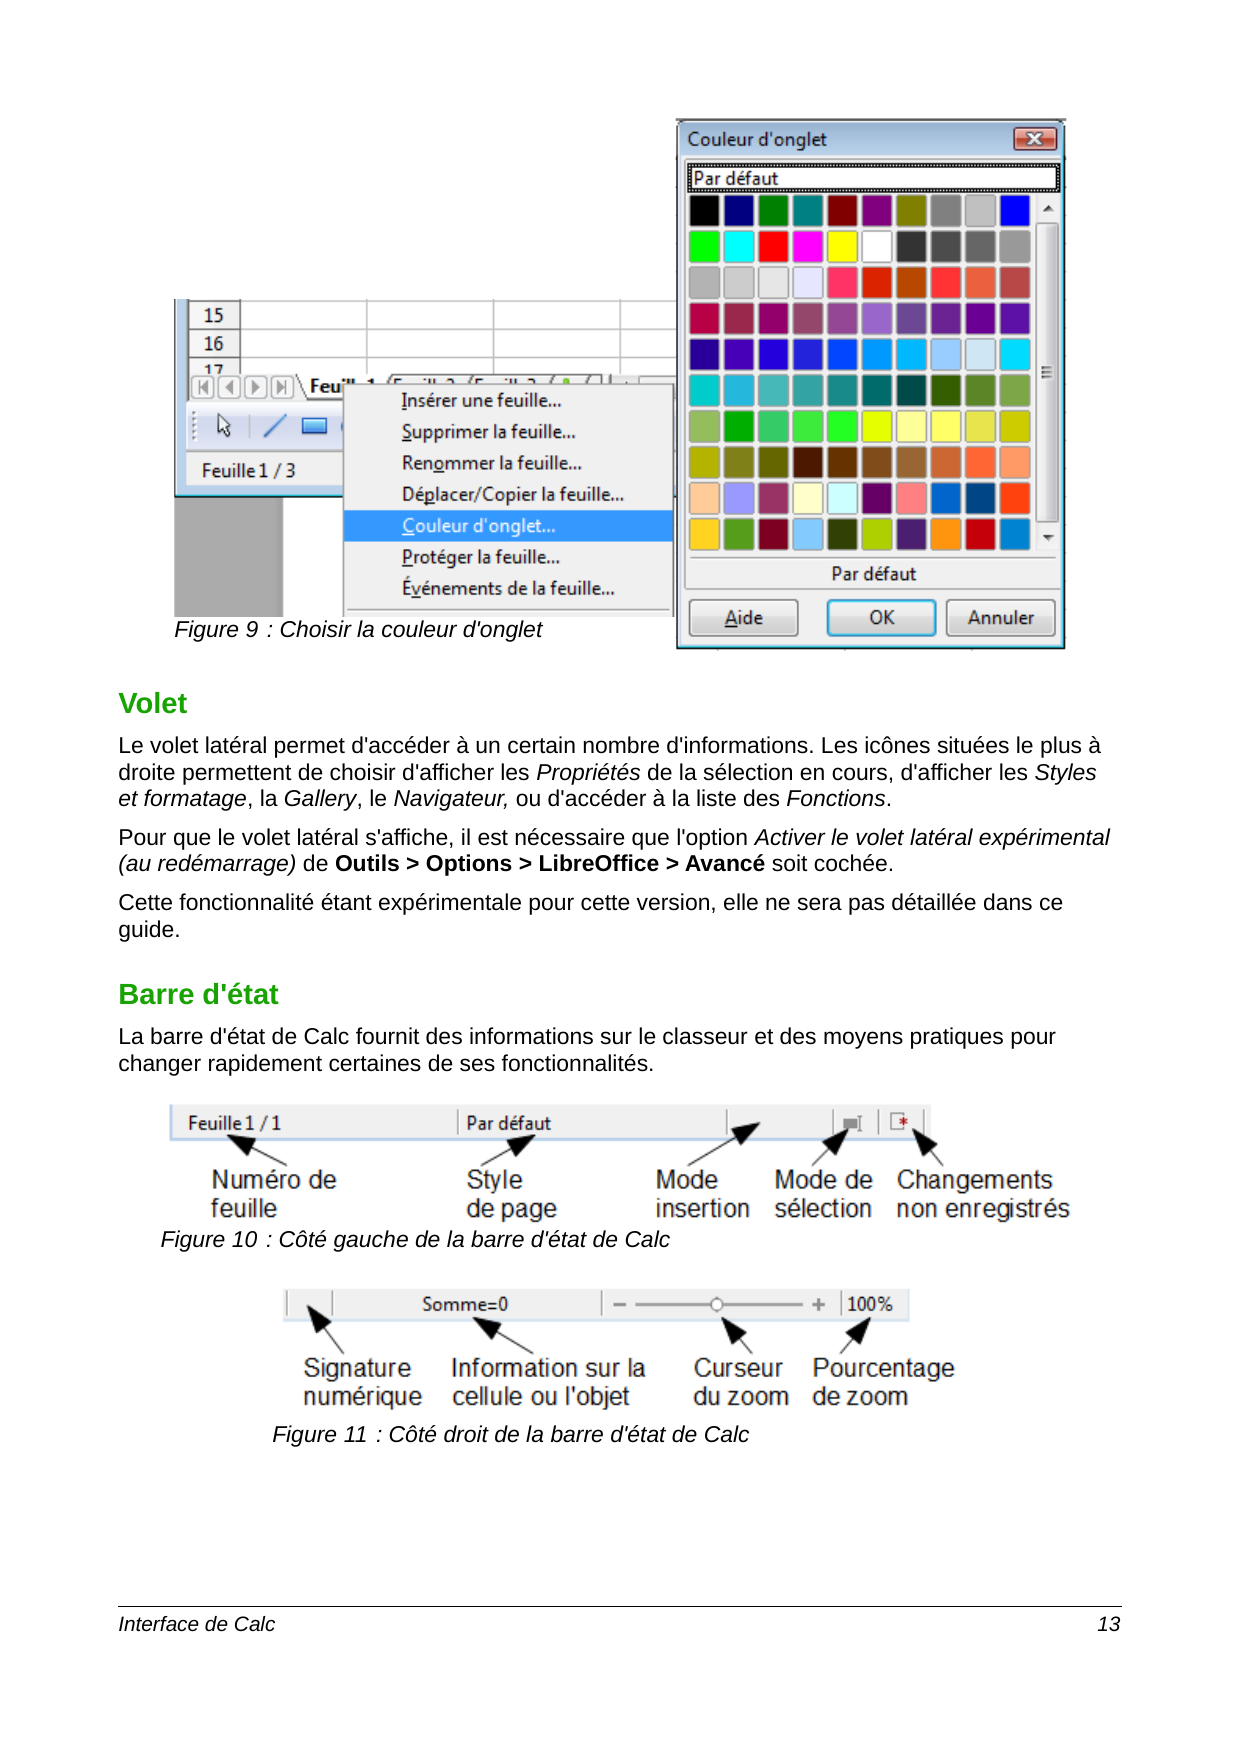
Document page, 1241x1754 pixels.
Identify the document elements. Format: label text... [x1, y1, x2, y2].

subtitle Barre d'état [118, 977, 1122, 1011]
picture [174, 118, 1067, 651]
picture [165, 1101, 1075, 1227]
text Figure 11 : Côté droit de la barre d'état de Calc [272, 1286, 968, 1447]
subtitle Volet [118, 686, 1122, 720]
text Figure 9 : Choisir la couleur d'onglet [174, 617, 675, 643]
text Cette fonctionnalité étant expérimentale pour cette version, elle ne sera pas détaillée dans ce guide. [118, 889, 1122, 942]
text Figure 10 : Côté gauche de la barre d'état de Calc [160, 1101, 1080, 1253]
text Le volet latéral permet d'accéder à un certain nombre d'informations. Les icônes situées le plus à droite permettent de choisir d'afficher les Propriétés de la sélection en cours, d'afficher les Styles et formatage, la Gallery, le Navigateur, ou d'accéder à la liste des Fonctions. [118, 732, 1122, 811]
text Pour que le volet latéral s'affiche, il est nécessaire que l'option Activer le volet latéral expérimental (au redémarrage) de Outils > Options > LibreOffice > Avancé soit cochée. [118, 824, 1122, 877]
text La barre d'état de Calc fournit des informations sur le classeur et des moyens pratiques pour changer rapidement certaines de ses fonctionnalités. [118, 1023, 1122, 1076]
picture [277, 1286, 963, 1421]
